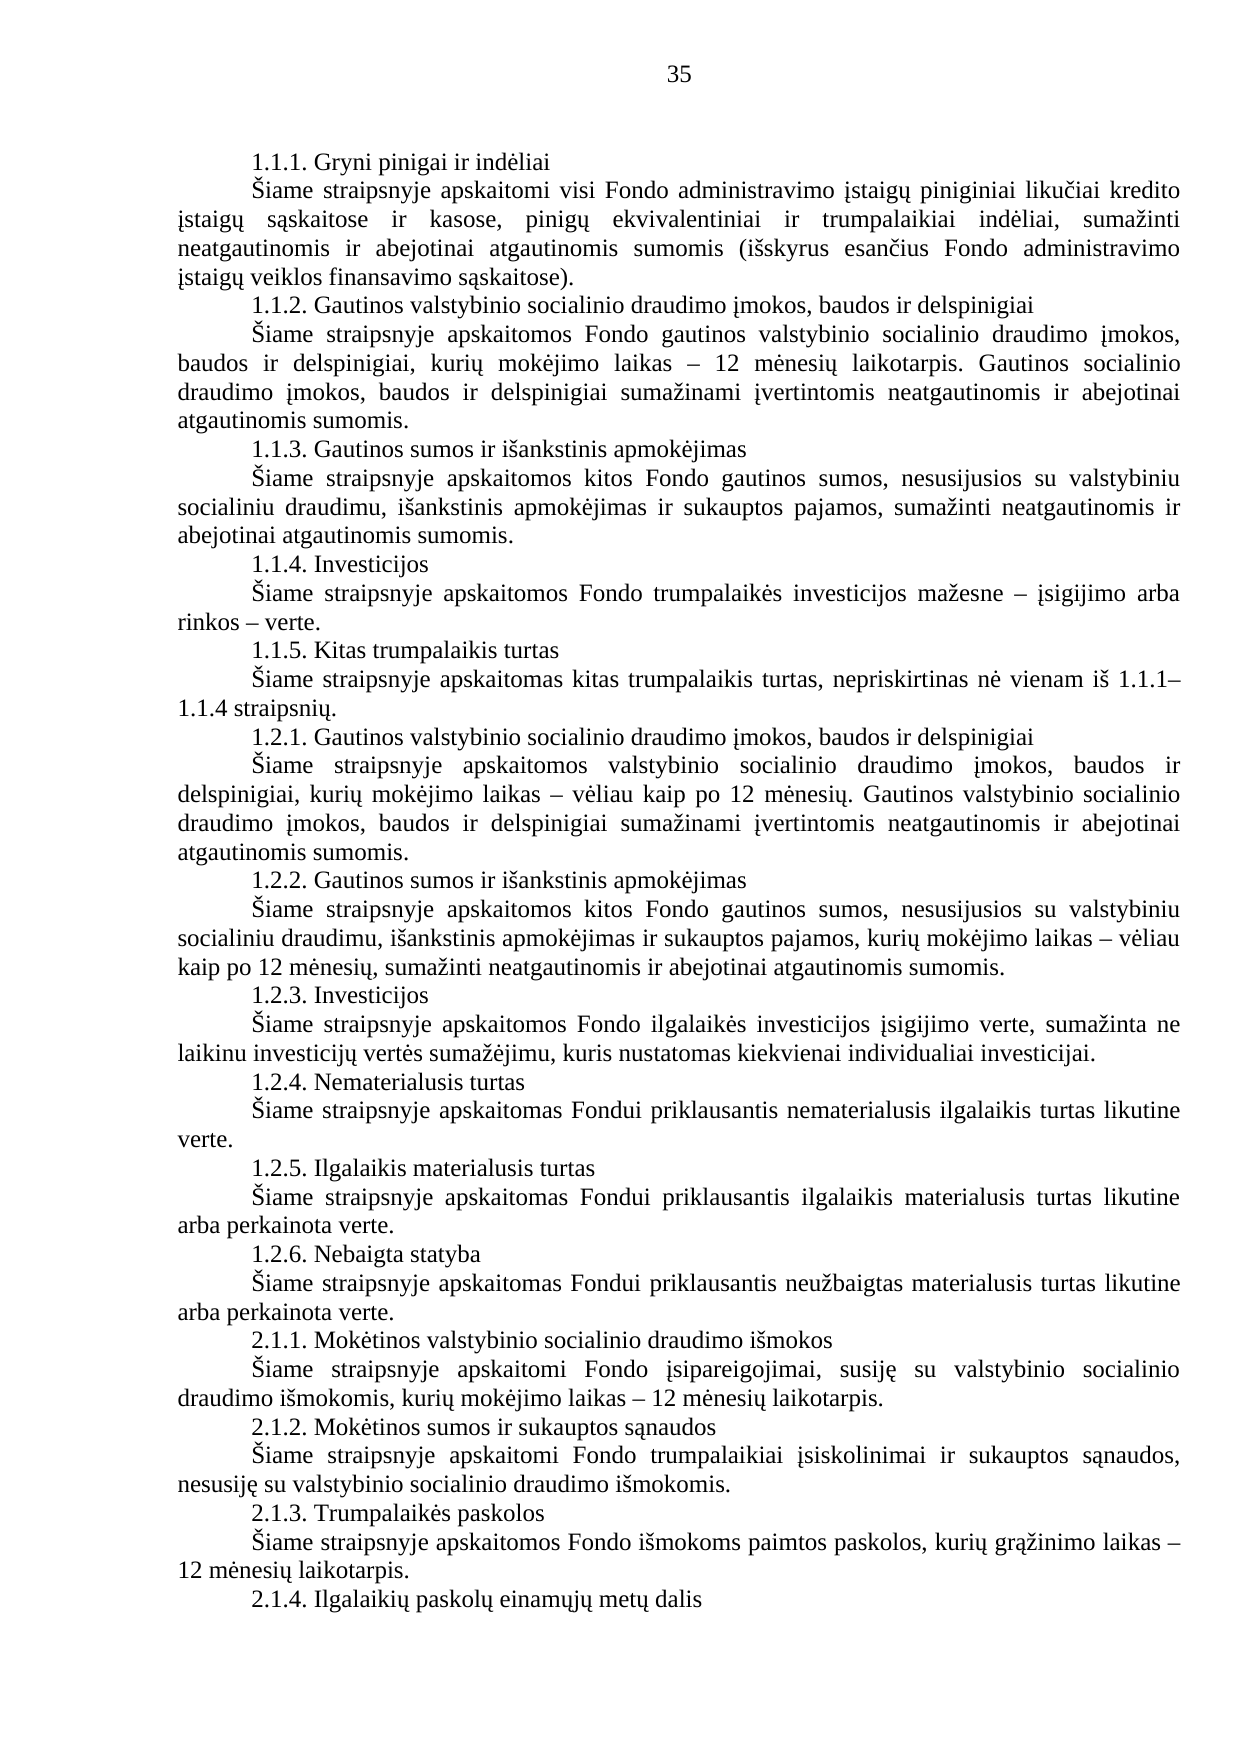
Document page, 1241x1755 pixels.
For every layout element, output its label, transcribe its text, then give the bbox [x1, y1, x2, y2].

text Šiame straipsnyje apskaitomos Fondo ilgalaikės investicijos įsigijimo verte, sumažinta ne laikinu investicijų vertės sumažėjimu, kuris nustatomas kiekvienai individualiai investicijai. [177, 1009, 1181, 1067]
text 1.1.3. Gautinos sumos ir išankstinis apmokėjimas [177, 434, 1181, 463]
text 1.1.2. Gautinos valstybinio socialinio draudimo įmokos, baudos ir delspinigiai [177, 291, 1181, 319]
text 2.1.2. Mokėtinos sumos ir sukauptos sąnaudos [177, 1412, 1181, 1441]
text 1.1.4. Investicijos [177, 549, 1181, 578]
text Šiame straipsnyje apskaitomas Fondui priklausantis neužbaigtas materialusis turtas likutine arba perkainota verte. [177, 1268, 1181, 1326]
text Šiame straipsnyje apskaitomos Fondo gautinos valstybinio socialinio draudimo įmokos, baudos ir delspinigiai, kurių mokėjimo laikas – 12 mėnesių laikotarpis. Gautinos socialinio draudimo įmokos, baudos ir delspinigiai sumažinami įvertintomis neatgautinomis ir abejotinai atgautinomis sumomis. [177, 319, 1181, 434]
text 2.1.4. Ilgalaikių paskolų einamųjų metų dalis [177, 1584, 1181, 1613]
text 1.2.1. Gautinos valstybinio socialinio draudimo įmokos, baudos ir delspinigiai [177, 722, 1181, 751]
text Šiame straipsnyje apskaitomos Fondo trumpalaikės investicijos mažesne – įsigijimo arba rinkos – verte. [177, 578, 1181, 636]
text Šiame straipsnyje apskaitomos kitos Fondo gautinos sumos, nesusijusios su valstybiniu socialiniu draudimu, išankstinis apmokėjimas ir sukauptos pajamos, sumažinti neatgautinomis ir abejotinai atgautinomis sumomis. [177, 463, 1181, 549]
text 1.1.1. Gryni pinigai ir indėliai [177, 147, 1181, 176]
text Šiame straipsnyje apskaitomas kitas trumpalaikis turtas, nepriskirtinas nė vienam iš 1.1.1–1.1.4 straipsnių. [177, 664, 1181, 722]
text Šiame straipsnyje apskaitomos valstybinio socialinio draudimo įmokos, baudos ir delspinigiai, kurių mokėjimo laikas – vėliau kaip po 12 mėnesių. Gautinos valstybinio socialinio draudimo įmokos, baudos ir delspinigiai sumažinami įvertintomis neatgautinomis ir abejotinai atgautinomis sumomis. [177, 751, 1181, 866]
text Šiame straipsnyje apskaitomas Fondui priklausantis nematerialusis ilgalaikis turtas likutine verte. [177, 1096, 1181, 1153]
text Šiame straipsnyje apskaitomi visi Fondo administravimo įstaigų piniginiai likučiai kredito įstaigų sąskaitose ir kasose, pinigų ekvivalentiniai ir trumpalaikiai indėliai, sumažinti neatgautinomis ir abejotinai atgautinomis sumomis (išskyrus esančius Fondo administravimo įstaigų veiklos finansavimo sąskaitose). [177, 176, 1181, 291]
text 1.2.4. Nematerialusis turtas [177, 1067, 1181, 1096]
text 1.2.6. Nebaigta statyba [177, 1239, 1181, 1268]
text Šiame straipsnyje apskaitomos kitos Fondo gautinos sumos, nesusijusios su valstybiniu socialiniu draudimu, išankstinis apmokėjimas ir sukauptos pajamos, kurių mokėjimo laikas – vėliau kaip po 12 mėnesių, sumažinti neatgautinomis ir abejotinai atgautinomis sumomis. [177, 894, 1181, 981]
text 1.1.5. Kitas trumpalaikis turtas [177, 636, 1181, 664]
text 1.2.3. Investicijos [177, 981, 1181, 1009]
text Šiame straipsnyje apskaitomos Fondo išmokoms paimtos paskolos, kurių grąžinimo laikas – 12 mėnesių laikotarpis. [177, 1527, 1181, 1584]
text 1.2.2. Gautinos sumos ir išankstinis apmokėjimas [177, 866, 1181, 894]
text Šiame straipsnyje apskaitomi Fondo įsipareigojimai, susiję su valstybinio socialinio draudimo išmokomis, kurių mokėjimo laikas – 12 mėnesių laikotarpis. [177, 1354, 1181, 1412]
text 2.1.1. Mokėtinos valstybinio socialinio draudimo išmokos [177, 1326, 1181, 1354]
text 2.1.3. Trumpalaikės paskolos [177, 1498, 1181, 1527]
text Šiame straipsnyje apskaitomas Fondui priklausantis ilgalaikis materialusis turtas likutine arba perkainota verte. [177, 1182, 1181, 1239]
text 1.2.5. Ilgalaikis materialusis turtas [177, 1153, 1181, 1182]
text Šiame straipsnyje apskaitomi Fondo trumpalaikiai įsiskolinimai ir sukauptos sąnaudos, nesusiję su valstybinio socialinio draudimo išmokomis. [177, 1441, 1181, 1498]
